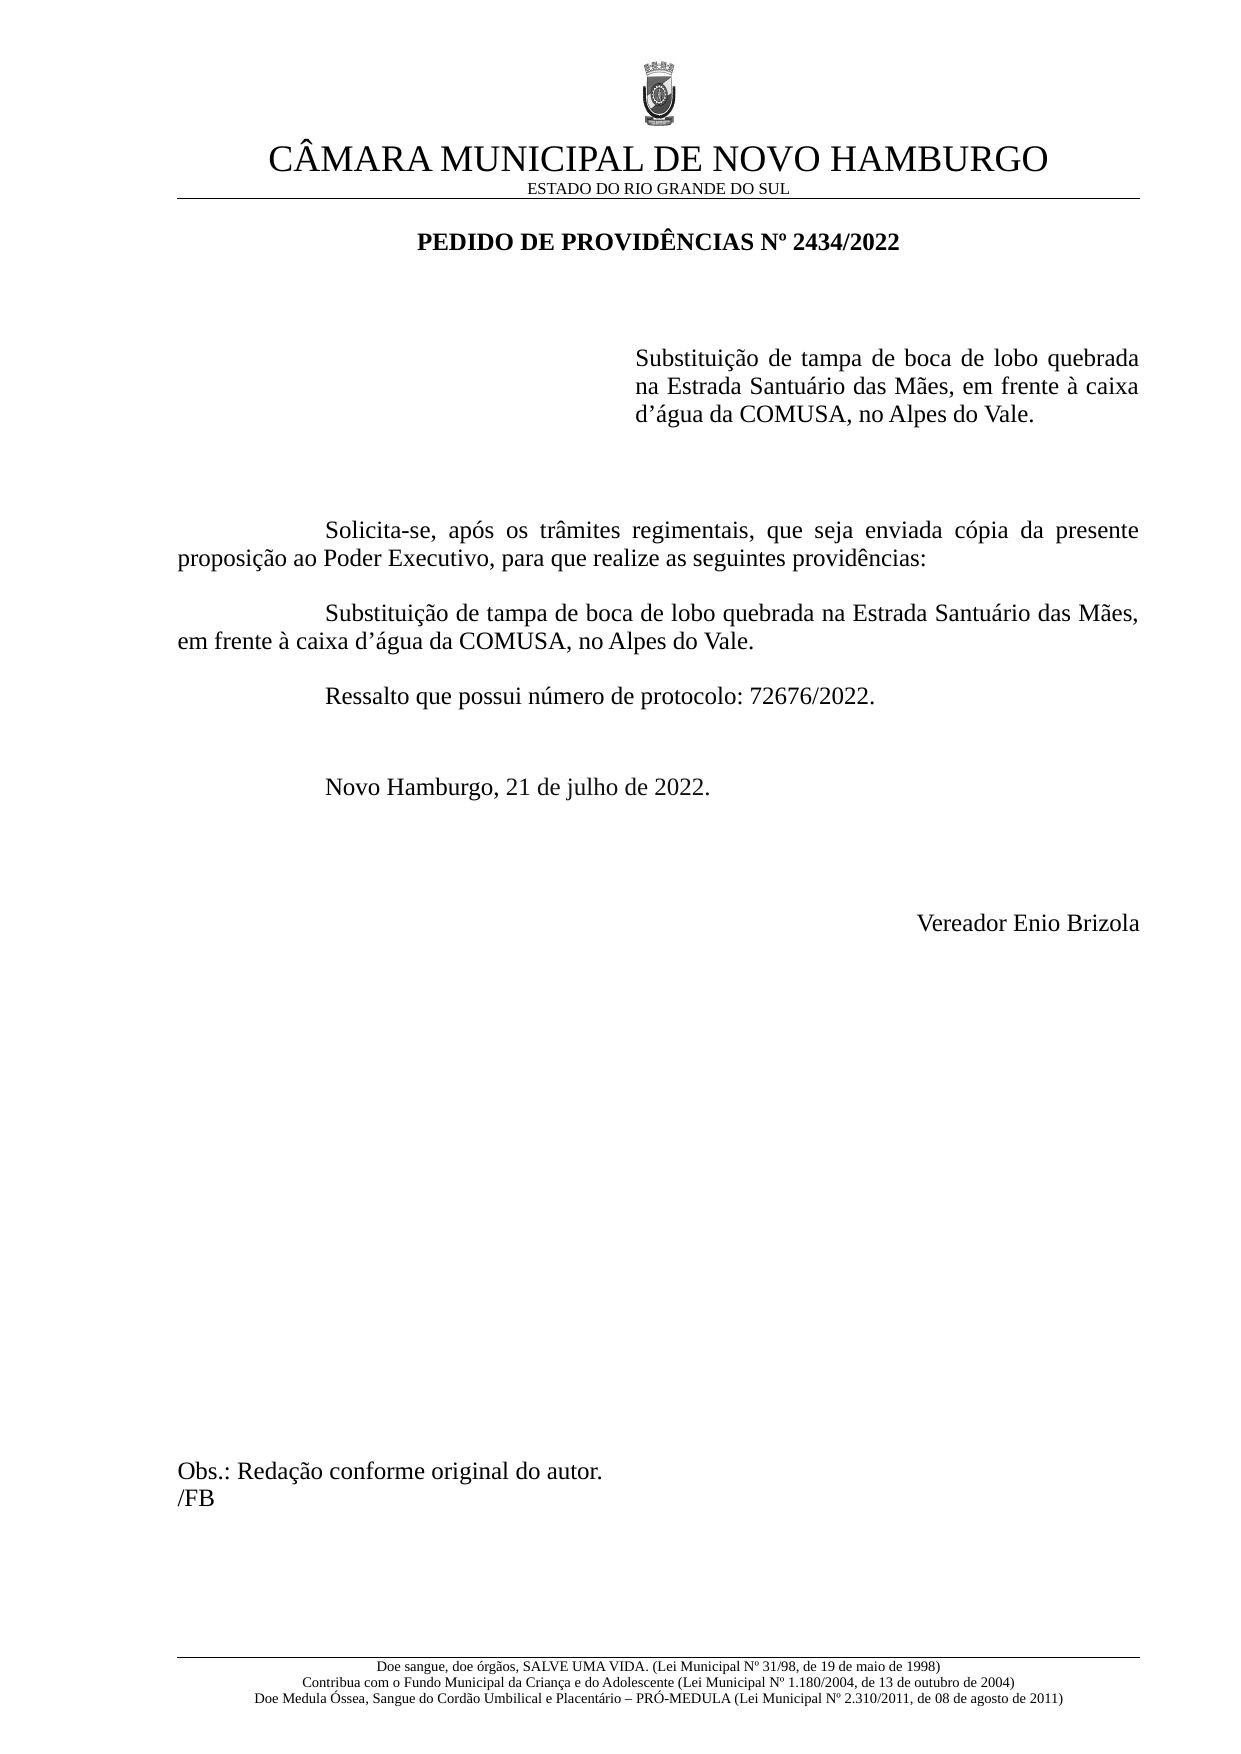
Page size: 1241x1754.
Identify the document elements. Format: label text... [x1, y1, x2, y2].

text Vereador Enio Brizola [177, 909, 1140, 937]
text Novo Hamburgo, 21 de julho de 2022. [177, 773, 1140, 801]
text Obs.: Redação conforme original do autor. [177, 1457, 1140, 1484]
text Ressalto que possui número de protocolo: 72676/2022. [177, 682, 1140, 710]
text Substituição de tampa de boca de lobo quebrada na Estrada Santuário das Mães, em frente à caixa d’água da COMUSA, no Alpes do Vale. [177, 599, 1140, 655]
text Solicita-se, após os trâmites regimentais, que seja enviada cópia da presente proposição ao Poder Executivo, para que realize as seguintes providências: [177, 516, 1140, 572]
text PEDIDO DE PROVIDÊNCIAS Nº 2434/2022 [177, 228, 1140, 256]
text /FB [177, 1484, 1140, 1512]
text Substituição de tampa de boca de lobo quebrada na Estrada Santuário das Mães, em frente à caixa d’água da COMUSA, no Alpes do Vale. [635, 344, 1140, 428]
